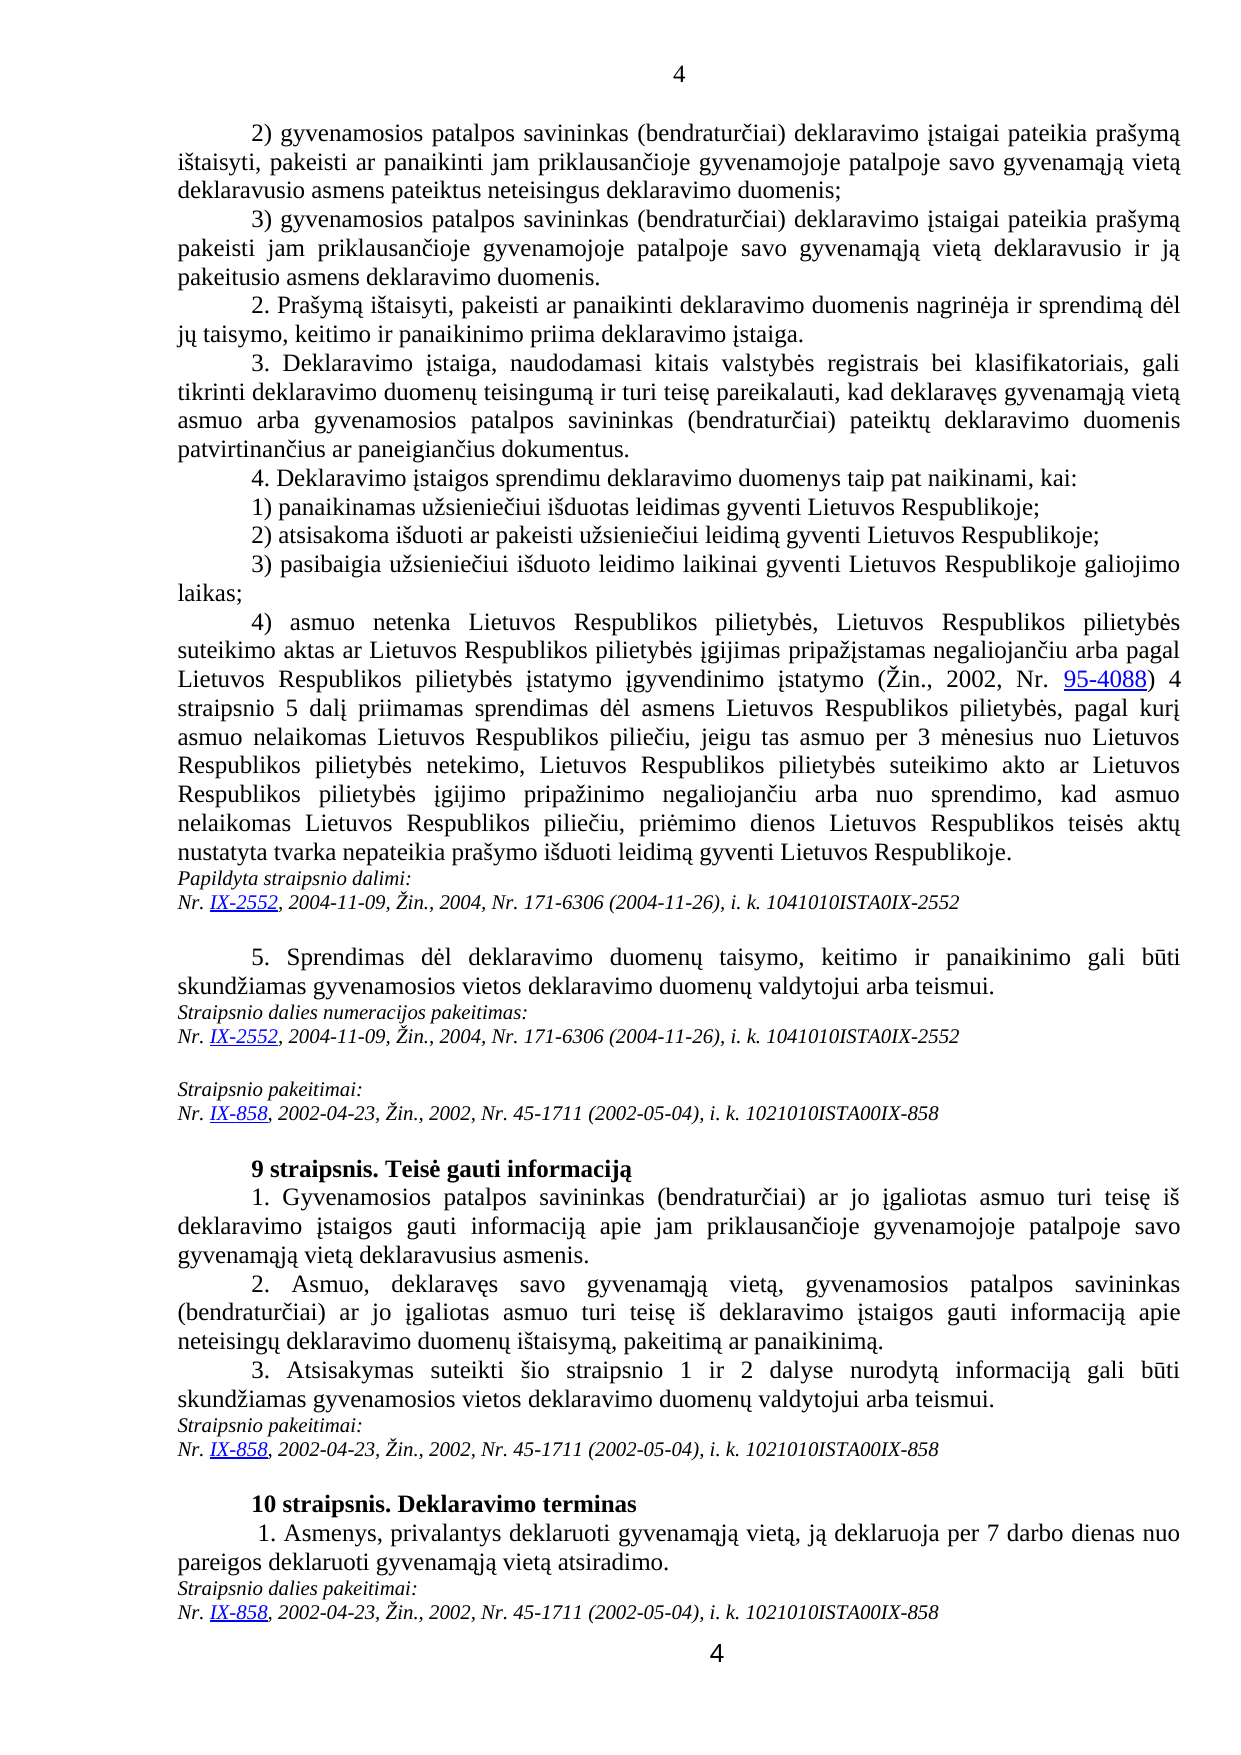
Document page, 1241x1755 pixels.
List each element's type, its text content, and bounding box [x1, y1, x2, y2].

text 3) pasibaigia užsieniečiui išduoto leidimo laikinai gyventi Lietuvos Respublikoje galiojimo laikas; [177, 549, 1181, 607]
text Papildyta straipsnio dalimi: [177, 866, 1181, 890]
text Nr. IX-858, 2002-04-23, Žin., 2002, Nr. 45-1711 (2002-05-04), i. k. 1021010ISTA00IX-858 [177, 1101, 1181, 1125]
text 3. Atsisakymas suteikti šio straipsnio 1 ir 2 dalyse nurodytą informaciją gali būti skundžiamas gyvenamosios vietos deklaravimo duomenų valdytojui arba teismui. [177, 1355, 1181, 1412]
text 2) atsisakoma išduoti ar pakeisti užsieniečiui leidimą gyventi Lietuvos Respublikoje; [177, 521, 1181, 549]
text 4. Deklaravimo įstaigos sprendimu deklaravimo duomenys taip pat naikinami, kai: [177, 463, 1181, 492]
text Straipsnio dalies numeracijos pakeitimas: [177, 1000, 1181, 1024]
text Nr. IX-858, 2002-04-23, Žin., 2002, Nr. 45-1711 (2002-05-04), i. k. 1021010ISTA00IX-858 [177, 1437, 1181, 1461]
text Straipsnio pakeitimai: [177, 1077, 1181, 1101]
text 2. Prašymą ištaisyti, pakeisti ar panaikinti deklaravimo duomenis nagrinėja ir sprendimą dėl jų taisymo, keitimo ir panaikinimo priima deklaravimo įstaiga. [177, 291, 1181, 348]
text 2) gyvenamosios patalpos savininkas (bendraturčiai) deklaravimo įstaigai pateikia prašymą ištaisyti, pakeisti ar panaikinti jam priklausančioje gyvenamojoje patalpoje savo gyvenamąją vietą deklaravusio asmens pateiktus neteisingus deklaravimo duomenis; [177, 118, 1181, 204]
text Nr. IX-2552, 2004-11-09, Žin., 2004, Nr. 171-6306 (2004-11-26), i. k. 1041010ISTA0IX-2552 [177, 1024, 1181, 1048]
text Straipsnio pakeitimai: [177, 1412, 1181, 1437]
text 1. Gyvenamosios patalpos savininkas (bendraturčiai) ar jo įgaliotas asmuo turi teisę iš deklaravimo įstaigos gauti informaciją apie jam priklausančioje gyvenamojoje patalpoje savo gyvenamąją vietą deklaravusius asmenis. [177, 1182, 1181, 1269]
text 1. Asmenys, privalantys deklaruoti gyvenamąją vietą, ją deklaruoja per 7 darbo dienas nuo pareigos deklaruoti gyvenamąją vietą atsiradimo. [177, 1518, 1181, 1576]
text 5. Sprendimas dėl deklaravimo duomenų taisymo, keitimo ir panaikinimo gali būti skundžiamas gyvenamosios vietos deklaravimo duomenų valdytojui arba teismui. [177, 942, 1181, 1000]
text 3. Deklaravimo įstaiga, naudodamasi kitais valstybės registrais bei klasifikatoriais, gali tikrinti deklaravimo duomenų teisingumą ir turi teisę pareikalauti, kad deklaravęs gyvenamąją vietą asmuo arba gyvenamosios patalpos savininkas (bendraturčiai) pateiktų deklaravimo duomenis patvirtinančius ar paneigiančius dokumentus. [177, 348, 1181, 463]
text 3) gyvenamosios patalpos savininkas (bendraturčiai) deklaravimo įstaigai pateikia prašymą pakeisti jam priklausančioje gyvenamojoje patalpoje savo gyvenamąją vietą deklaravusio ir ją pakeitusio asmens deklaravimo duomenis. [177, 204, 1181, 291]
text 4) asmuo netenka Lietuvos Respublikos pilietybės, Lietuvos Respublikos pilietybės suteikimo aktas ar Lietuvos Respublikos pilietybės įgijimas pripažįstamas negaliojančiu arba pagal Lietuvos Respublikos pilietybės įstatymo įgyvendinimo įstatymo (Žin., 2002, Nr. 95-4088) 4 straipsnio 5 dalį priimamas sprendimas dėl asmens Lietuvos Respublikos pilietybės, pagal kurį asmuo nelaikomas Lietuvos Respublikos piliečiu, jeigu tas asmuo per 3 mėnesius nuo Lietuvos Respublikos pilietybės netekimo, Lietuvos Respublikos pilietybės suteikimo akto ar Lietuvos Respublikos pilietybės įgijimo pripažinimo negaliojančiu arba nuo sprendimo, kad asmuo nelaikomas Lietuvos Respublikos piliečiu, priėmimo dienos Lietuvos Respublikos teisės aktų nustatyta tvarka nepateikia prašymo išduoti leidimą gyventi Lietuvos Respublikoje. [177, 607, 1181, 866]
text 1) panaikinamas užsieniečiui išduotas leidimas gyventi Lietuvos Respublikoje; [177, 492, 1181, 521]
text Straipsnio dalies pakeitimai: [177, 1576, 1181, 1600]
text Nr. IX-2552, 2004-11-09, Žin., 2004, Nr. 171-6306 (2004-11-26), i. k. 1041010ISTA0IX-2552 [177, 890, 1181, 914]
text 9 straipsnis. Teisė gauti informaciją [177, 1154, 1181, 1182]
text Nr. IX-858, 2002-04-23, Žin., 2002, Nr. 45-1711 (2002-05-04), i. k. 1021010ISTA00IX-858 [177, 1600, 1181, 1624]
text 2. Asmuo, deklaravęs savo gyvenamąją vietą, gyvenamosios patalpos savininkas (bendraturčiai) ar jo įgaliotas asmuo turi teisę iš deklaravimo įstaigos gauti informaciją apie neteisingų deklaravimo duomenų ištaisymą, pakeitimą ar panaikinimą. [177, 1269, 1181, 1355]
text 10 straipsnis. Deklaravimo terminas [177, 1489, 1181, 1518]
